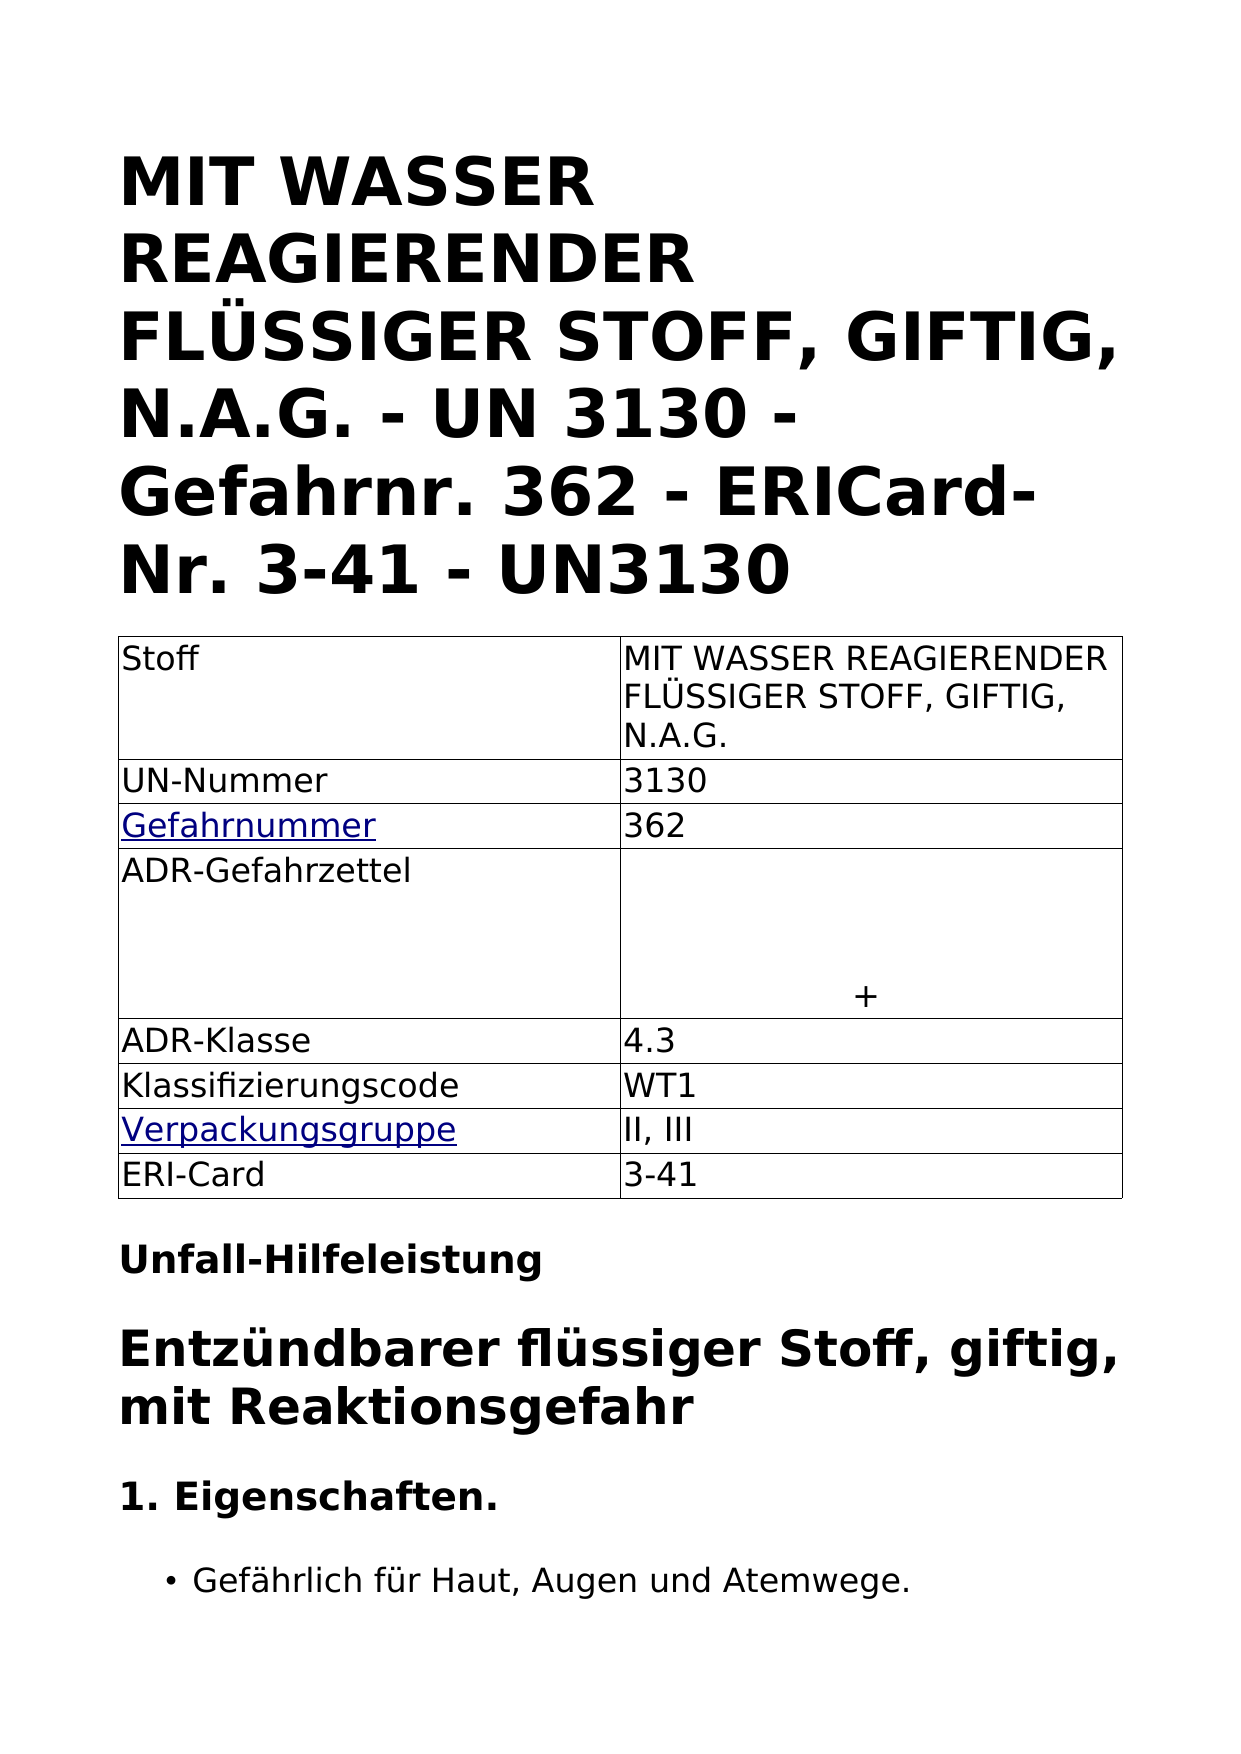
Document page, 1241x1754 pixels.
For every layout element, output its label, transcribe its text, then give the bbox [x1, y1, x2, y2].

table_cell ERI-Card [119, 1154, 620, 1197]
table_cell ADR-Klasse [119, 1019, 620, 1063]
table_cell Verpackungsgruppe [119, 1109, 620, 1153]
table_cell Klassifizierungscode [119, 1064, 620, 1108]
table_cell Gefahrnummer [119, 804, 620, 848]
table_cell 3130 [621, 760, 1122, 803]
list Gefährlich für Haut, Augen und Atemwege. [177, 1561, 1122, 1600]
subtitle 1. Eigenschaften. [118, 1474, 1122, 1519]
table_cell WT1 [621, 1064, 1122, 1108]
table_cell 3-41 [621, 1154, 1122, 1197]
subtitle Entzündbarer flüssiger Stoff, giftig, mit Reaktionsgefahr [118, 1320, 1122, 1436]
table_cell UN-Nummer [119, 760, 620, 803]
table_header MIT WASSER REAGIERENDER FLÜSSIGER STOFF, GIFTIG, N.A.G. [621, 637, 1122, 758]
subtitle MIT WASSER REAGIERENDER FLÜSSIGER STOFF, GIFTIG, N.A.G. - UN 3130 - Gefahrnr. 362 - ERICard-Nr. 3-41 - UN3130 [118, 143, 1122, 609]
table_cell ADR-Gefahrzettel [119, 849, 620, 1018]
subtitle Unfall-Hilfeleistung [118, 1237, 1122, 1282]
table_header Stoff [119, 637, 620, 758]
table_cell 362 [621, 804, 1122, 848]
table_cell II, III [621, 1109, 1122, 1153]
table_cell 4.3 [621, 1019, 1122, 1063]
table_cell + [621, 849, 1122, 1018]
